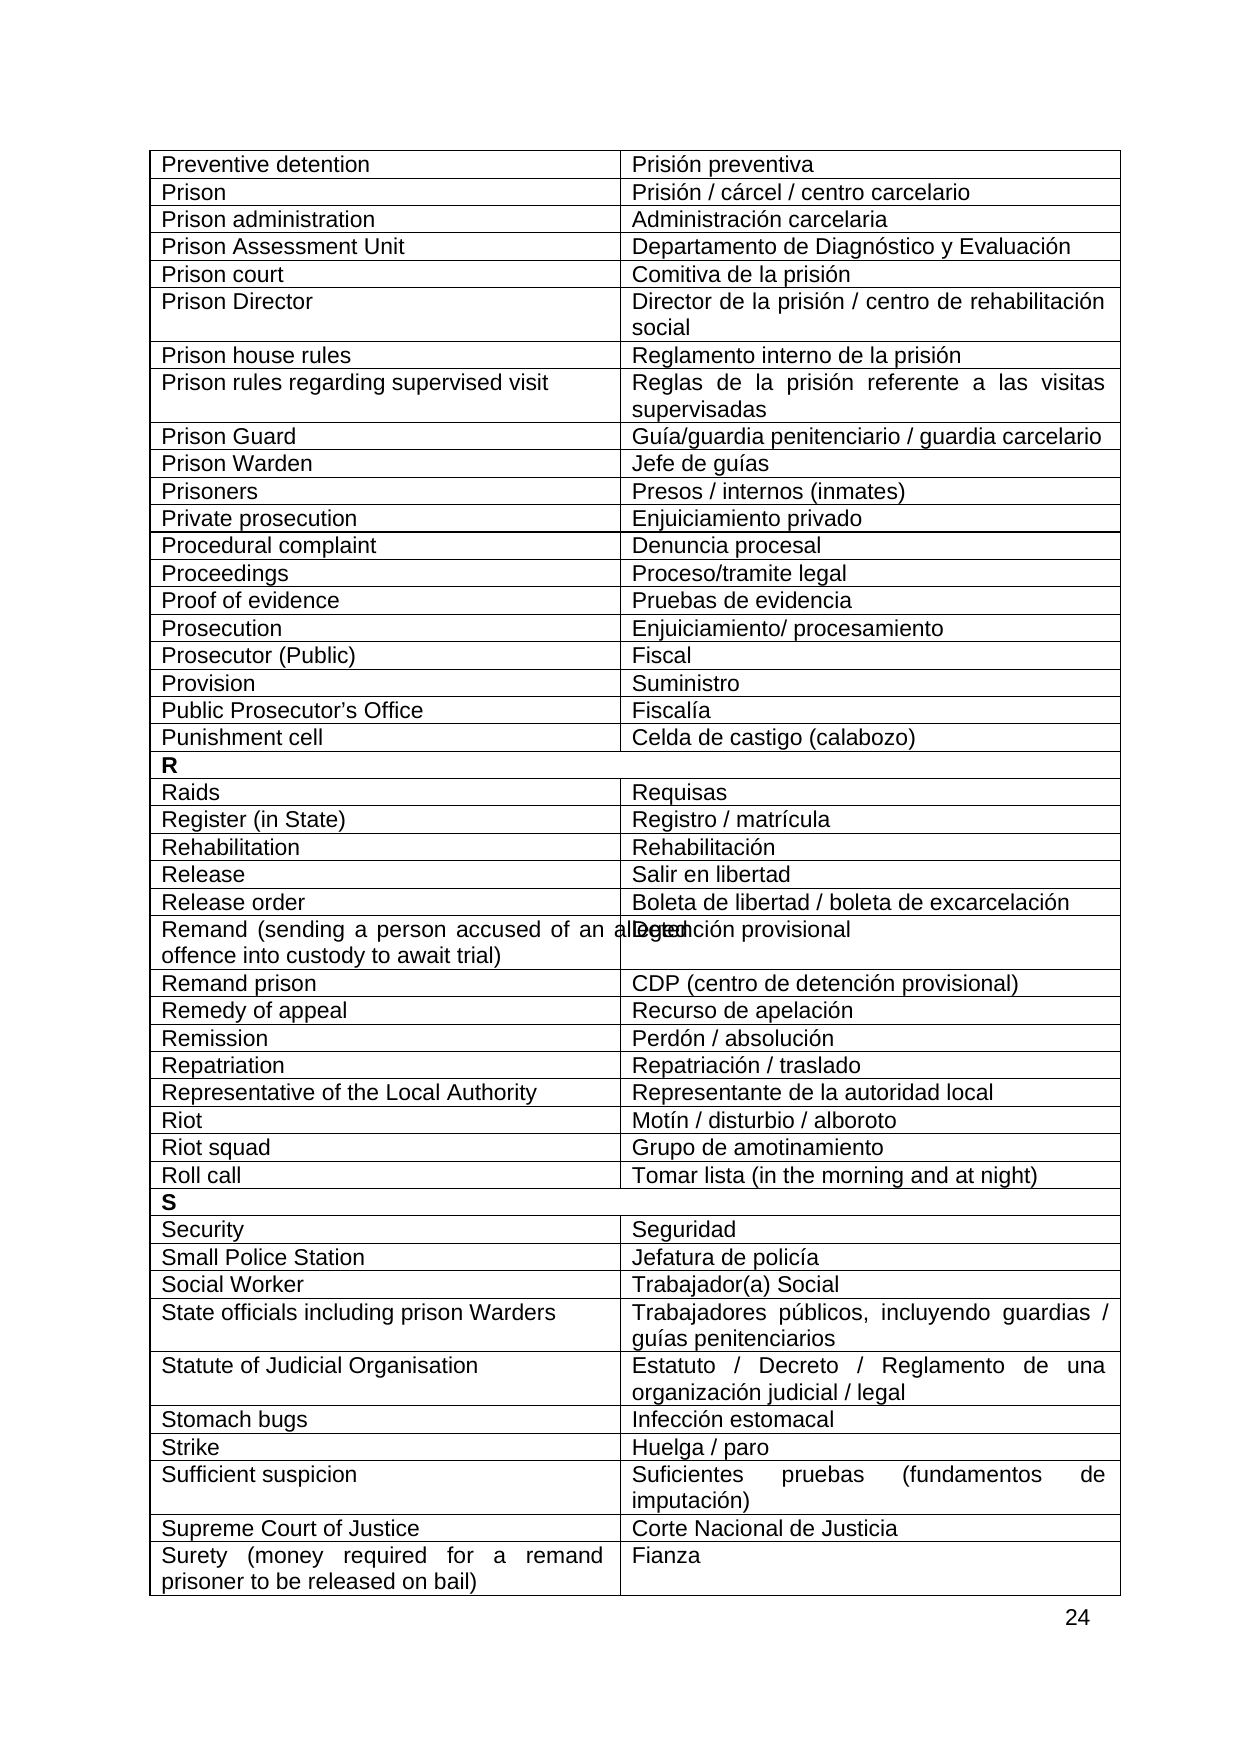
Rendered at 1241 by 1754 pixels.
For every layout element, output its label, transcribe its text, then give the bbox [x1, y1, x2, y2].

table_cell Representative of the Local Authority [151, 1079, 620, 1106]
table_cell Prison Assessment Unit [151, 233, 620, 259]
table_cell Salir en libertad [621, 861, 1120, 888]
table_cell Prison Warden [151, 450, 620, 477]
table_cell Administración carcelaria [621, 206, 1120, 232]
table_cell Supreme Court of Justice [151, 1515, 620, 1541]
table_cell Trabajador(a) Social [621, 1271, 1120, 1297]
table_cell Small Police Station [151, 1244, 620, 1270]
table_cell Prosecutor (Public) [151, 642, 620, 668]
table_cell Director de la prisión / centro de rehabilitación social [621, 288, 1120, 341]
table_cell Prisión preventiva [621, 151, 1120, 177]
table_cell Representante de la autoridad local [621, 1079, 1120, 1106]
table_cell Denuncia procesal [621, 533, 1120, 559]
table_cell Security [151, 1216, 620, 1243]
table_cell Provision [151, 670, 620, 696]
table_cell Sufficient suspicion [151, 1461, 620, 1513]
table_cell Perdón / absolución [621, 1025, 1120, 1051]
table_cell Reglamento interno de la prisión [621, 342, 1120, 368]
table_cell Proceso/tramite legal [621, 560, 1120, 586]
table_cell Release [151, 861, 620, 888]
table_cell Boleta de libertad / boleta de excarcelación [621, 889, 1120, 915]
table_cell Suministro [621, 670, 1120, 696]
table_cell Riot [151, 1107, 620, 1133]
table_cell Detención provisional [621, 916, 1120, 969]
table_cell CDP (centro de detención provisional) [621, 970, 1120, 996]
table_cell Huelga / paro [621, 1434, 1120, 1460]
table_cell Jefe de guías [621, 450, 1120, 477]
table_cell Prisión / cárcel / centro carcelario [621, 179, 1120, 205]
table_cell Infección estomacal [621, 1406, 1120, 1432]
table_cell Corte Nacional de Justicia [621, 1515, 1120, 1541]
table_cell Raids [151, 779, 620, 805]
table_cell Prison house rules [151, 342, 620, 368]
table_cell Prison rules regarding supervised visit [151, 369, 620, 422]
table_cell Statute of Judicial Organisation [151, 1352, 620, 1405]
table_cell Enjuiciamiento/ procesamiento [621, 615, 1120, 641]
table_cell Remand prison [151, 970, 620, 996]
table_cell Fiscalía [621, 697, 1120, 723]
table_cell Fiscal [621, 642, 1120, 668]
table_cell Stomach bugs [151, 1406, 620, 1432]
table_cell Social Worker [151, 1271, 620, 1297]
table_cell Estatuto / Decreto / Reglamento de una organización judicial / legal [621, 1352, 1120, 1405]
table_cell R [151, 752, 1120, 778]
table_cell Comitiva de la prisión [621, 261, 1120, 287]
table_cell Departamento de Diagnóstico y Evaluación [621, 233, 1120, 259]
table_cell Prison administration [151, 206, 620, 232]
table_cell Repatriación / traslado [621, 1052, 1120, 1078]
table_cell Requisas [621, 779, 1120, 805]
table_cell Pruebas de evidencia [621, 587, 1120, 614]
table_cell Presos / internos (inmates) [621, 478, 1120, 504]
table_cell Prison [151, 179, 620, 205]
table_cell Surety (money required for a remand prisoner to be released on bail) [151, 1542, 620, 1595]
table_cell Reglas de la prisión referente a las visitas supervisadas [621, 369, 1120, 422]
table_cell Prisoners [151, 478, 620, 504]
table_cell Riot squad [151, 1134, 620, 1161]
table_cell Rehabilitation [151, 834, 620, 860]
table_cell Recurso de apelación [621, 997, 1120, 1023]
table_cell Procedural complaint [151, 533, 620, 559]
table_cell Proceedings [151, 560, 620, 586]
table_cell Private prosecution [151, 505, 620, 531]
table_cell Jefatura de policía [621, 1244, 1120, 1270]
table_cell Celda de castigo (calabozo) [621, 724, 1120, 751]
table_cell Public Prosecutor’s Office [151, 697, 620, 723]
table_cell Prosecution [151, 615, 620, 641]
table_cell Tomar lista (in the morning and at night) [621, 1162, 1120, 1188]
table_cell Seguridad [621, 1216, 1120, 1243]
table_cell Guía/guardia penitenciario / guardia carcelario [621, 423, 1120, 449]
table_cell Proof of evidence [151, 587, 620, 614]
table_cell Remission [151, 1025, 620, 1051]
table_cell Repatriation [151, 1052, 620, 1078]
table_cell Motín / disturbio / alboroto [621, 1107, 1120, 1133]
table_cell Remand (sending a person accused of an alleged offence into custody to await trial) [151, 916, 620, 969]
table_cell Registro / matrícula [621, 806, 1120, 833]
table_cell Rehabilitación [621, 834, 1120, 860]
table_cell Enjuiciamiento privado [621, 505, 1120, 531]
table_cell Preventive detention [151, 151, 620, 177]
table_cell S [151, 1189, 1120, 1215]
table_cell Prison court [151, 261, 620, 287]
table_cell State officials including prison Warders [151, 1299, 620, 1351]
table_cell Suficientes pruebas (fundamentos de imputación) [621, 1461, 1120, 1513]
table_cell Grupo de amotinamiento [621, 1134, 1120, 1161]
table_cell Register (in State) [151, 806, 620, 833]
table_cell Release order [151, 889, 620, 915]
table_cell Prison Guard [151, 423, 620, 449]
table_cell Strike [151, 1434, 620, 1460]
table_cell Punishment cell [151, 724, 620, 751]
table_cell Remedy of appeal [151, 997, 620, 1023]
table_cell Trabajadores públicos, incluyendo guardias / guías penitenciarios [621, 1299, 1120, 1351]
table_cell Prison Director [151, 288, 620, 341]
table_cell Roll call [151, 1162, 620, 1188]
table_cell Fianza [621, 1542, 1120, 1595]
